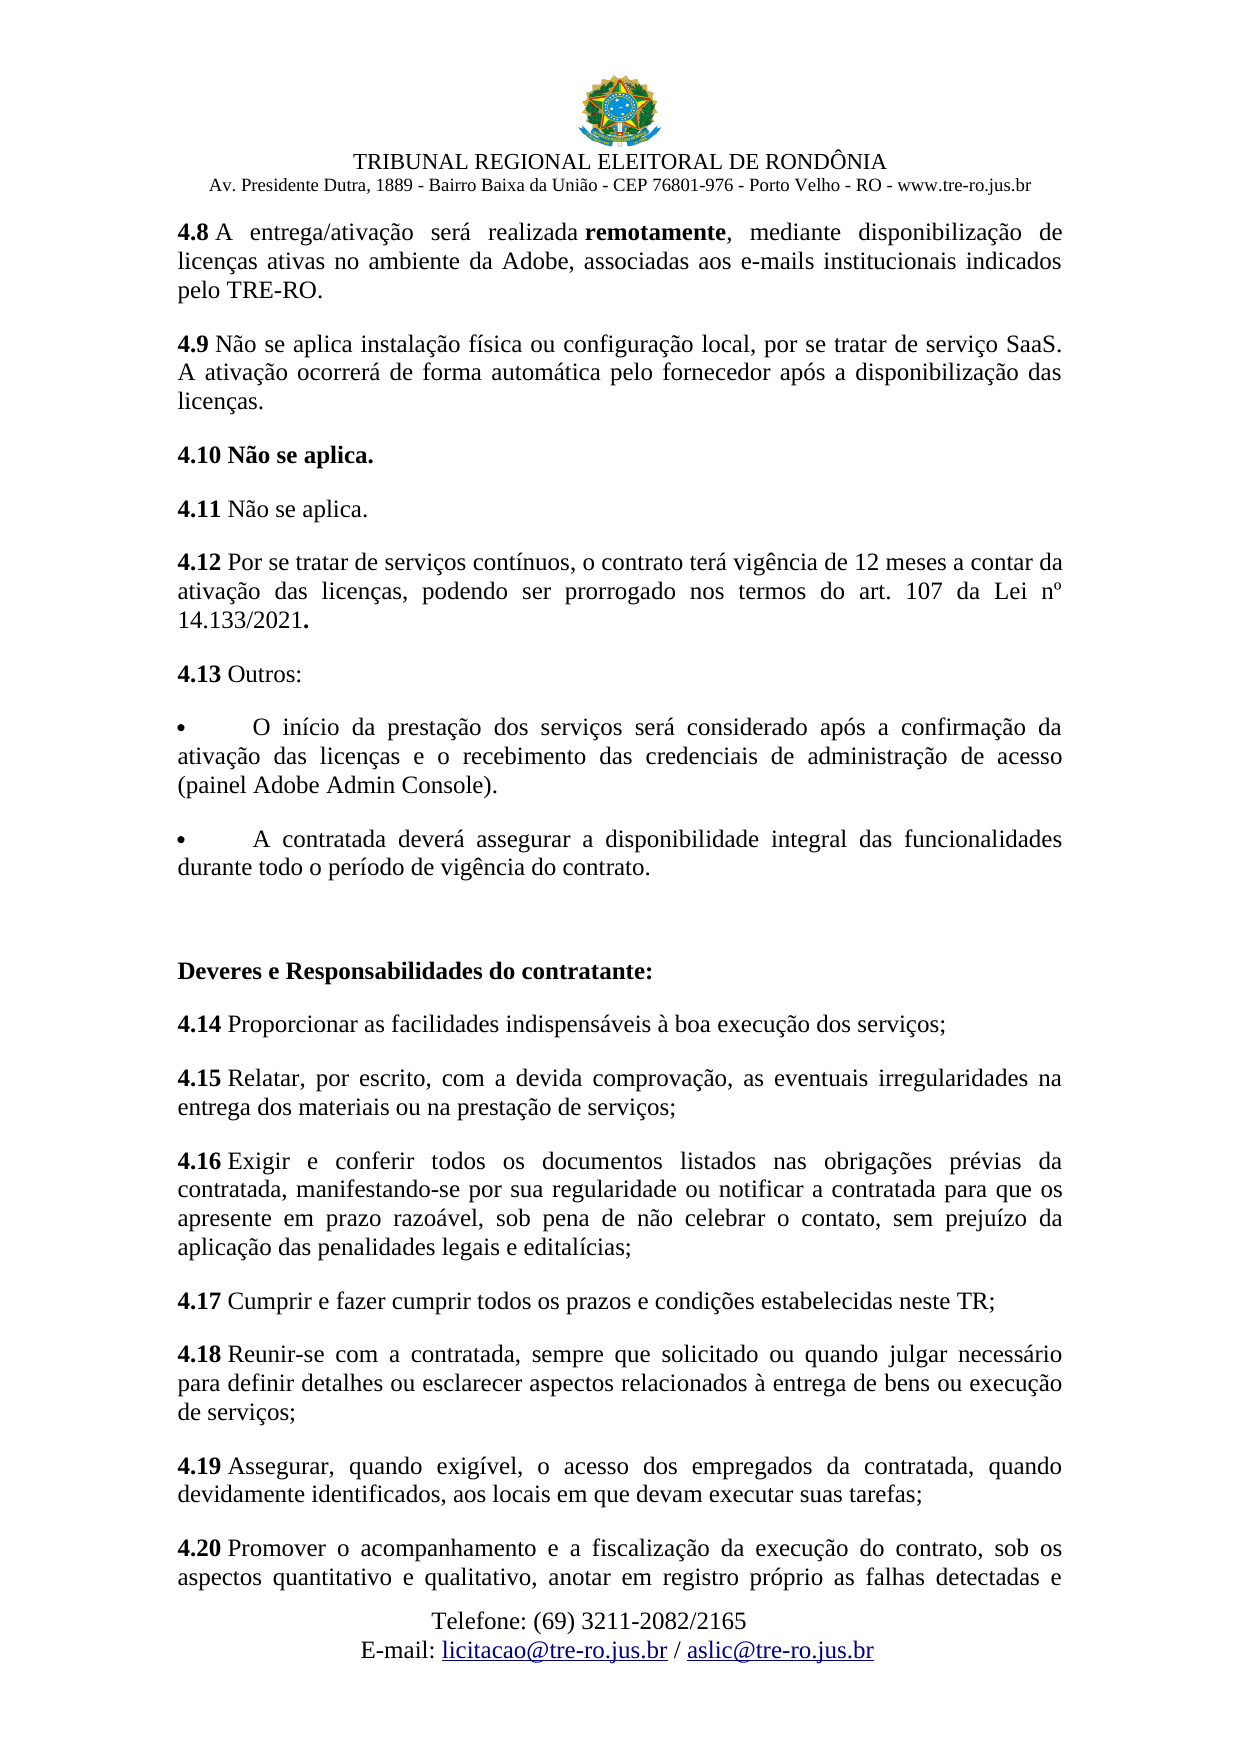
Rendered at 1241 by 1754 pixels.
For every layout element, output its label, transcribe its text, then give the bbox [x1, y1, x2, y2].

text 4.18 Reunir-se com a contratada, sempre que solicitado ou quando julgar necessário para definir detalhes ou esclarecer aspectos relacionados à entrega de bens ou execução de serviços; [177, 1339, 1063, 1426]
text 4.10 Não se aplica. [177, 440, 1063, 469]
text 4.17 Cumprir e fazer cumprir todos os prazos e condições estabelecidas neste TR; [177, 1286, 1063, 1314]
list A contratada deverá assegurar a disponibilidade integral das funcionalidades durante todo o período de vigência do contrato. [177, 824, 1063, 881]
text 4.9 Não se aplica instalação física ou configuração local, por se tratar de serviço SaaS. A ativação ocorrerá de forma automática pelo fornecedor após a disponibilização das licenças. [177, 329, 1063, 415]
text 4.8 A entrega/ativação será realizada remotamente, mediante disponibilização de licenças ativas no ambiente da Adobe, associadas aos e-mails institucionais indicados pelo TRE-RO. [177, 217, 1063, 304]
text 4.20 Promover o acompanhamento e a fiscalização da execução do contrato, sob os aspectos quantitativo e qualitativo, anotar em registro próprio as falhas detectadas e [177, 1533, 1063, 1591]
text Deveres e Responsabilidades do contratante: [177, 956, 1063, 984]
text 4.12 Por se tratar de serviços contínuos, o contrato terá vigência de 12 meses a contar da ativação das licenças, podendo ser prorrogado nos termos do art. 107 da Lei nº 14.133/2021. [177, 547, 1063, 634]
text 4.11 Não se aplica. [177, 494, 1063, 522]
text 4.13 Outros: [177, 659, 1063, 687]
text 4.15 Relatar, por escrito, com a devida comprovação, as eventuais irregularidades na entrega dos materiais ou na prestação de serviços; [177, 1063, 1063, 1121]
text 4.16 Exigir e conferir todos os documentos listados nas obrigações prévias da contratada, manifestando-se por sua regularidade ou notificar a contratada para que os apresente em prazo razoável, sob pena de não celebrar o contato, sem prejuízo da aplicação das penalidades legais e editalícias; [177, 1146, 1063, 1261]
text 4.19 Assegurar, quando exigível, o acesso dos empregados da contratada, quando devidamente identificados, aos locais em que devam executar suas tarefas; [177, 1451, 1063, 1508]
list O início da prestação dos serviços será considerado após a confirmação da ativação das licenças e o recebimento das credenciais de administração de acesso (painel Adobe Admin Console). [177, 712, 1063, 799]
text 4.14 Proporcionar as facilidades indispensáveis à boa execução dos serviços; [177, 1009, 1063, 1038]
